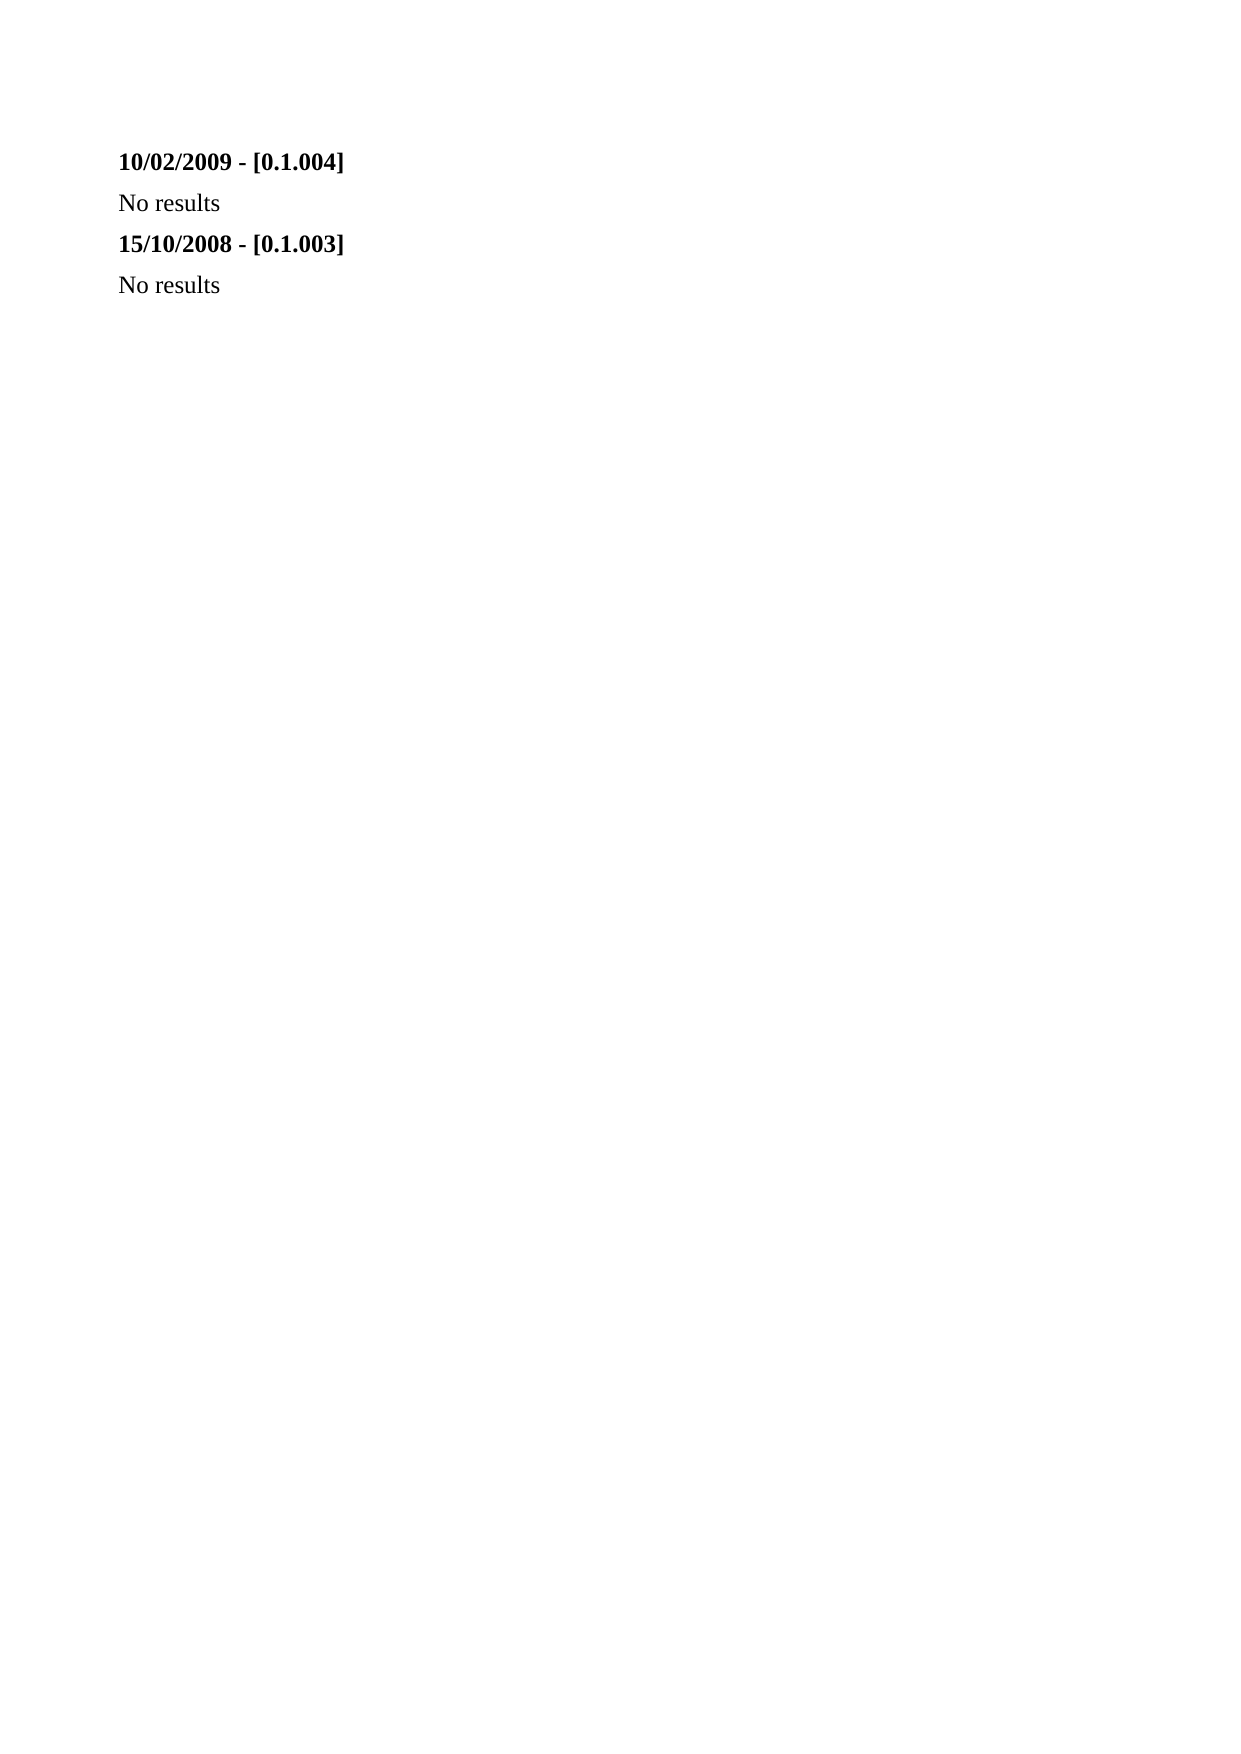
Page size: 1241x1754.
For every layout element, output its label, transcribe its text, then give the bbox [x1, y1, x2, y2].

text 10/02/2009 - [0.1.004] [118, 147, 1122, 176]
text No results [118, 188, 1122, 217]
text 15/10/2008 - [0.1.003] [118, 229, 1122, 258]
text No results [118, 271, 1122, 299]
